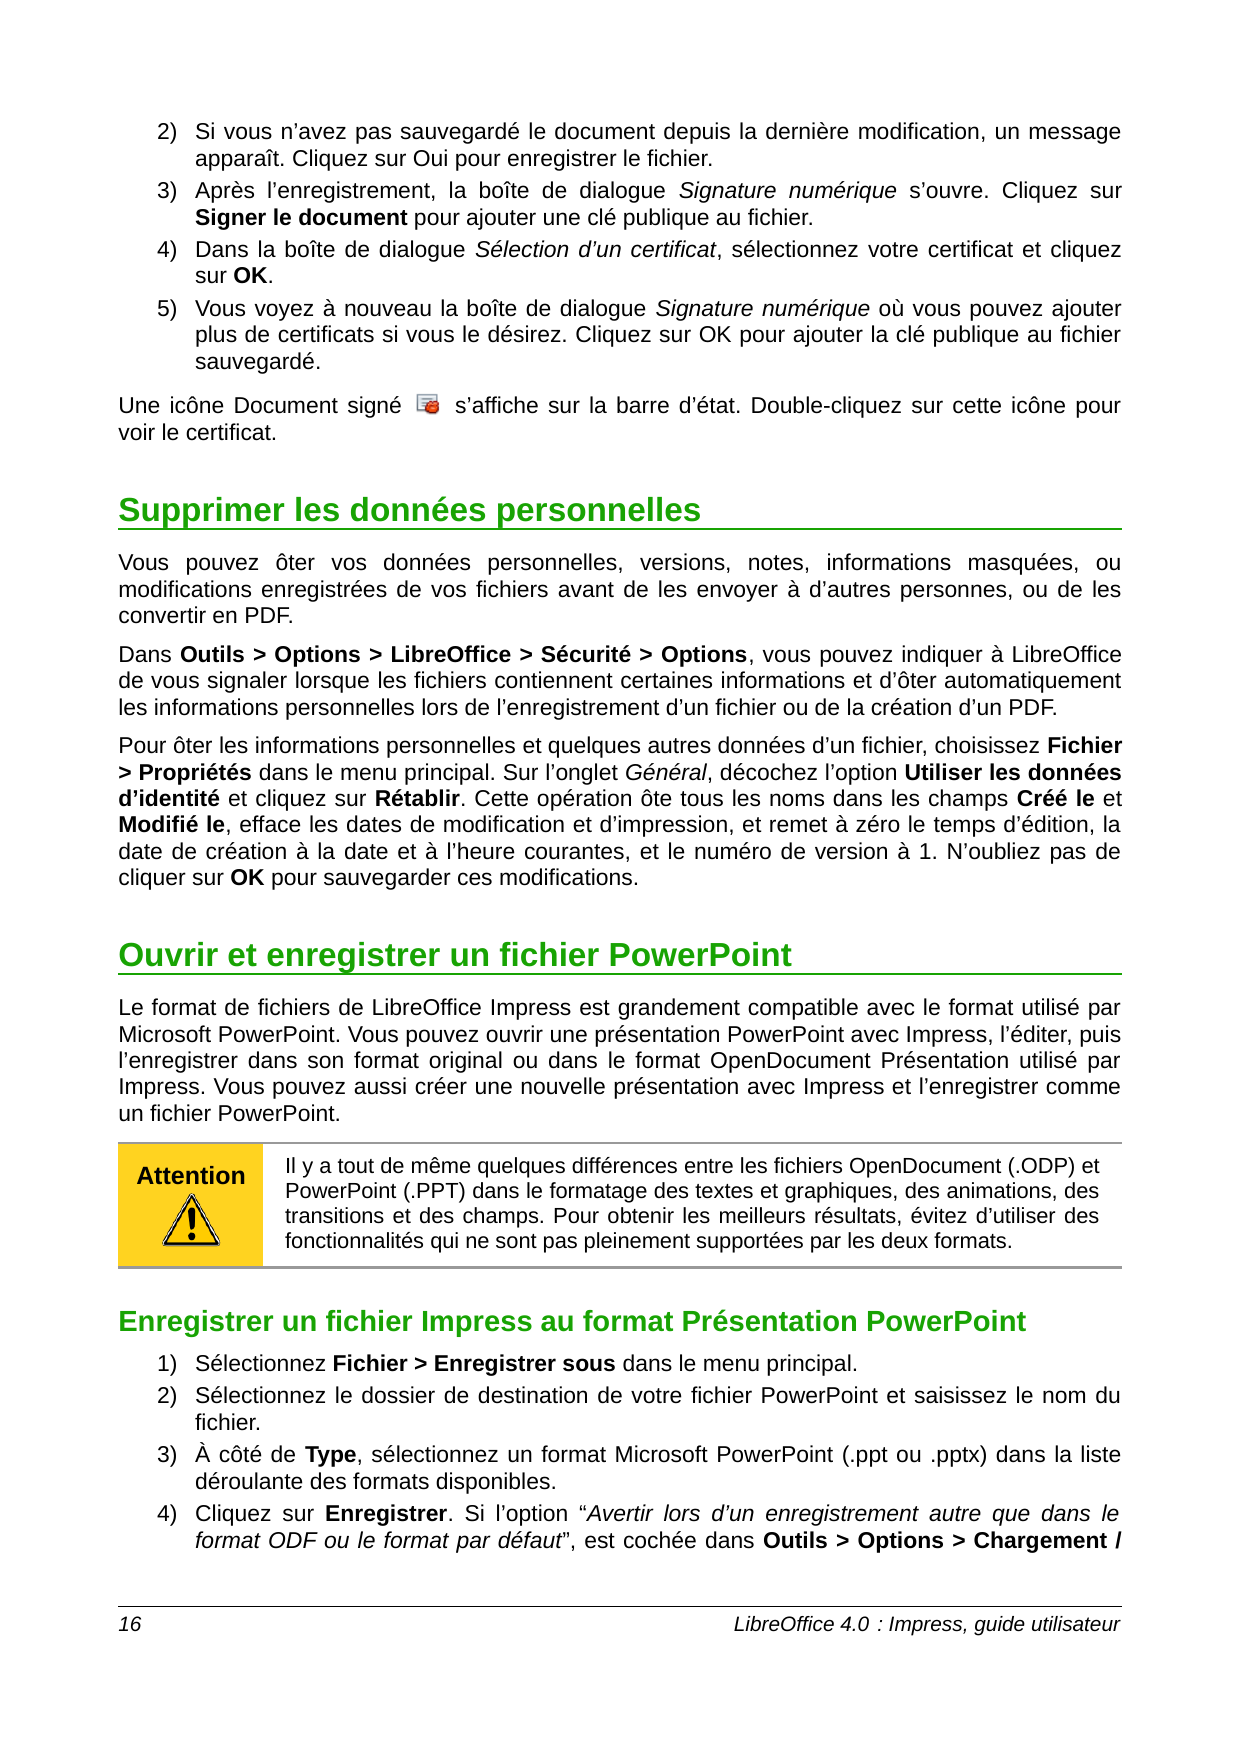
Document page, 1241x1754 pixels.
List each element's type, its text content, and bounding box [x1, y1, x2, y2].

list Sélectionnez le dossier de destination de votre fichier PowerPoint et saisissez le nom du fichier. [177, 1382, 1122, 1435]
text Le format de fichiers de LibreOffice Impress est grandement compatible avec le format utilisé par Microsoft PowerPoint. Vous pouvez ouvrir une présentation PowerPoint avec Impress, l’éditer, puis l’enregistrer dans son format original ou dans le format OpenDocument Présentation utilisé par Impress. Vous pouvez aussi créer une nouvelle présentation avec Impress et l’enregistrer comme un fichier PowerPoint. [118, 994, 1122, 1126]
text Vous pouvez ôter vos données personnelles, versions, notes, informations masquées, ou modifications enregistrées de vos fichiers avant de les envoyer à d’autres personnes, ou de les convertir en PDF. [118, 549, 1122, 628]
text Pour ôter les informations personnelles et quelques autres données d’un fichier, choisissez Fichier > Propriétés dans le menu principal. Sur l’onglet Général, décochez l’option Utiliser les données d’identité et cliquez sur Rétablir. Cette opération ôte tous les noms dans les champs Créé le et Modifié le, efface les dates de modification et d’impression, et remet à zéro le temps d’édition, la date de création à la date et à l’heure courantes, et le numéro de version à 1. N’oubliez pas de cliquer sur OK pour sauvegarder ces modifications. [118, 732, 1122, 890]
list Sélectionnez Fichier > Enregistrer sous dans le menu principal. [177, 1350, 1122, 1376]
list Après l’enregistrement, la boîte de dialogue Signature numérique s’ouvre. Cliquez sur Signer le document pour ajouter une clé publique au fichier. [177, 177, 1122, 230]
text Dans Outils > Options > LibreOffice > Sécurité > Options, vous pouvez indiquer à LibreOffice de vous signaler lorsque les fichiers contiennent certaines informations et d’ôter automatiquement les informations personnelles lors de l’enregistrement d’un fichier ou de la création d’un PDF. [118, 641, 1122, 720]
list Si vous n’avez pas sauvegardé le document depuis la dernière modification, un message apparaît. Cliquez sur Oui pour enregistrer le fichier. [177, 118, 1122, 171]
list Cliquez sur Enregistrer. Si l’option “Avertir lors d’un enregistrement autre que dans le format ODF ou le format par défaut”, est cochée dans Outils > Options > Chargement / [177, 1500, 1122, 1553]
picture [411, 386, 446, 419]
picture [158, 1189, 224, 1250]
table_header Il y a tout de même quelques différences entre les fichiers OpenDocument (.ODP) et PowerPoint (.PPT) dans le formatage des textes et graphiques, des animations, des transitions et des champs. Pour obtenir les meilleurs résultats, évitez d’utiliser des fonctionnalités qui ne sont pas pleinement supportées par les deux formats. [264, 1144, 1122, 1266]
list À côté de Type, sélectionnez un format Microsoft PowerPoint (.ppt ou .pptx) dans la liste déroulante des formats disponibles. [177, 1441, 1122, 1494]
list Dans la boîte de dialogue Sélection d’un certificat, sélectionnez votre certificat et cliquez sur OK. [177, 236, 1122, 289]
subtitle Enregistrer un fichier Impress au format Présentation PowerPoint [118, 1304, 1122, 1337]
subtitle Supprimer les données personnelles [118, 490, 1122, 528]
subtitle Ouvrir et enregistrer un fichier PowerPoint [118, 935, 1122, 973]
table_header Attention [118, 1144, 263, 1266]
list Vous voyez à nouveau la boîte de dialogue Signature numérique où vous pouvez ajouter plus de certificats si vous le désirez. Cliquez sur OK pour ajouter la clé publique au fichier sauvegardé. [177, 295, 1122, 374]
text Une icône Document signé s’affiche sur la barre d’état. Double-cliquez sur cette icône pour voir le certificat. [118, 387, 1122, 445]
